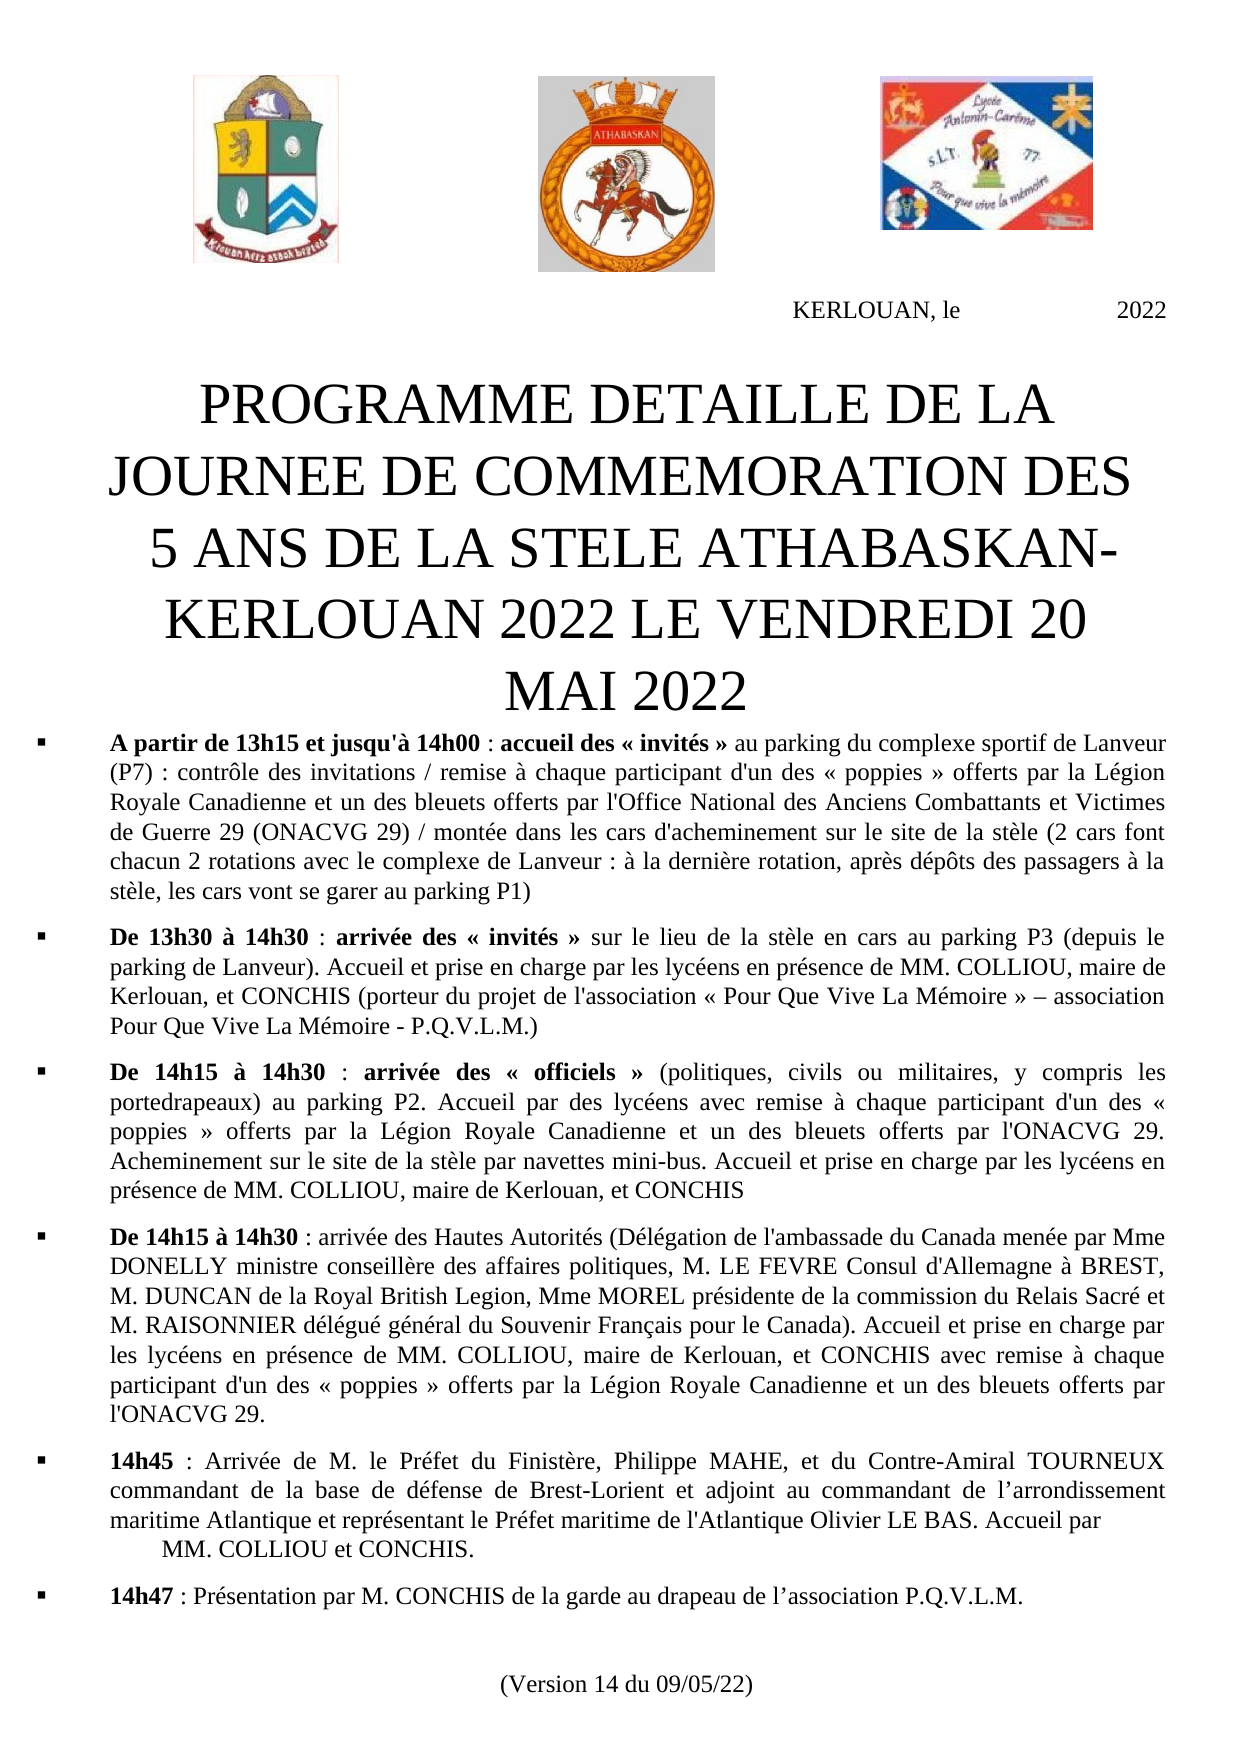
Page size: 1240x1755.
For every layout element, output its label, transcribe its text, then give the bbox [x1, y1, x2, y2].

list De 14h15 à 14h30 : arrivée des « officiels » (politiques, civils ou militaires, y compris les portedrapeaux) au parking P2. Accueil par des lycéens avec remise à chaque participant d'un des « poppies » offerts par la Légion Royale Canadienne et un des bleuets offerts par l'ONACVG 29. Acheminement sur le site de la stèle par navettes mini-bus. Accueil et prise en charge par les lycéens en présence de MM. COLLIOU, maire de Kerlouan, et CONCHIS [36, 1057, 1167, 1204]
list De 14h15 à 14h30 : arrivée des Hautes Autorités (Délégation de l'ambassade du Canada menée par Mme DONELLY ministre conseillère des affaires politiques, M. LE FEVRE Consul d'Allemagne à BREST, M. DUNCAN de la Royal British Legion, Mme MOREL présidente de la commission du Relais Sacré et M. RAISONNIER délégué général du Souvenir Français pour le Canada). Accueil et prise en charge par les lycéens en présence de MM. COLLIOU, maire de Kerlouan, et CONCHIS avec remise à chaque participant d'un des « poppies » offerts par la Légion Royale Canadienne et un des bleuets offerts par l'ONACVG 29. [36, 1222, 1167, 1428]
subtitle KERLOUAN 2022 LE VENDREDI 20 MAI 2022 [109, 584, 1143, 723]
list De 13h30 à 14h30 : arrivée des « invités » sur le lieu de la stèle en cars au parking P3 (depuis le parking de Lanveur). Accueil et prise en charge par les lycéens en présence de MM. COLLIOU, maire de Kerlouan, et CONCHIS (porteur du projet de l'association « Pour Que Vive La Mémoire » – association Pour Que Vive La Mémoire - P.Q.V.L.M.) [36, 922, 1167, 1039]
list 14h47 : Présentation par M. CONCHIS de la garde au drapeau de l’association P.Q.V.L.M. [36, 1581, 1167, 1609]
subtitle PROGRAMME DETAILLE DE LA [109, 369, 1146, 436]
text JOURNEE DE COMMEMORATION DES [108, 441, 1167, 508]
list 14h45 : Arrivée de M. le Préfet du Finistère, Philippe MAHE, et du Contre-Amiral TOURNEUX commandant de la base de défense de Brest-Lorient et adjoint au commandant de l’arrondissement maritime Atlantique et représentant le Préfet maritime de l'Atlantique Olivier LE BAS. Accueil par [36, 1446, 1167, 1534]
text MM. COLLIOU et CONCHIS. [161, 1534, 1167, 1563]
text KERLOUAN, le 2022 [109, 295, 1167, 324]
list A partir de 13h15 et jusqu'à 14h00 : accueil des « invités » au parking du complexe sportif de Lanveur (P7) : contrôle des invitations / remise à chaque participant d'un des « poppies » offerts par la Légion Royale Canadienne et un des bleuets offerts par l'Office National des Anciens Combattants et Victimes de Guerre 29 (ONACVG 29) / montée dans les cars d'acheminement sur le site de la stèle (2 cars font chacun 2 rotations avec le complexe de Lanveur : à la dernière rotation, après dépôts des passagers à la stèle, les cars vont se garer au parking P1) [36, 728, 1167, 904]
text 5 ANS DE LA STELE ATHABASKAN- [149, 512, 1167, 579]
